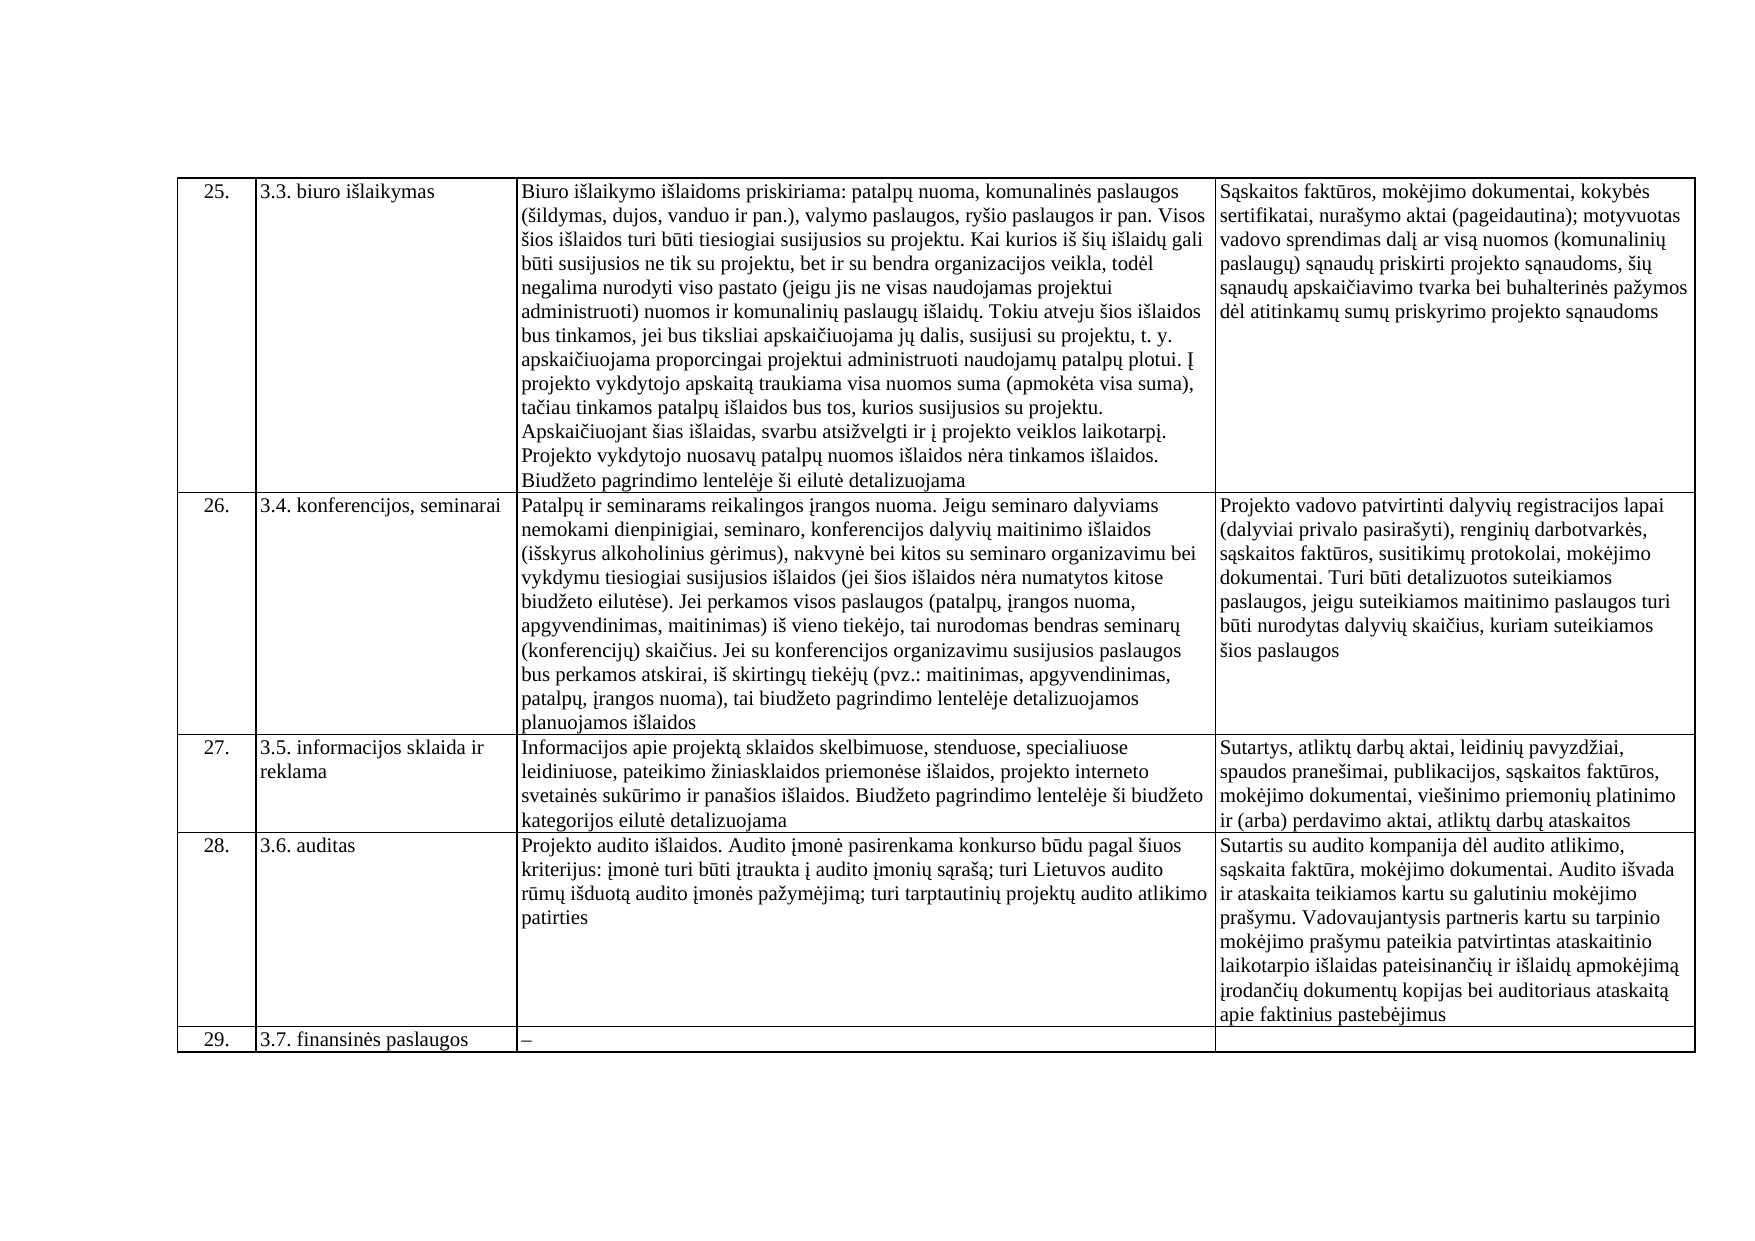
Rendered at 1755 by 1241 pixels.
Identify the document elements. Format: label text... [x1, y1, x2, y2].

table_cell – [518, 1027, 1215, 1051]
table_cell 3.5. informacijos sklaida ir reklama [257, 735, 516, 832]
table_cell 25. [178, 179, 255, 492]
table_cell 3.6. auditas [257, 833, 516, 1026]
table_cell 3.4. konferencijos, seminarai [257, 493, 516, 734]
table_cell Sutartys, atliktų darbų aktai, leidinių pavyzdžiai, spaudos pranešimai, publikacijos, sąskaitos faktūros, mokėjimo dokumentai, viešinimo priemonių platinimo ir (arba) perdavimo aktai, atliktų darbų ataskaitos [1216, 735, 1694, 832]
table_cell 27. [178, 735, 255, 832]
table_cell Biuro išlaikymo išlaidoms priskiriama: patalpų nuoma, komunalinės paslaugos (šildymas, dujos, vanduo ir pan.), valymo paslaugos, ryšio paslaugos ir pan. Visos šios išlaidos turi būti tiesiogiai susijusios su projektu. Kai kurios iš šių išlaidų gali būti susijusios ne tik su projektu, bet ir su bendra organizacijos veikla, todėl negalima nurodyti viso pastato (jeigu jis ne visas naudojamas projektui administruoti) nuomos ir komunalinių paslaugų išlaidų. Tokiu atveju šios išlaidos bus tinkamos, jei bus tiksliai apskaičiuojama jų dalis, susijusi su projektu, t. y. apskaičiuojama proporcingai projektui administruoti naudojamų patalpų plotui. Į projekto vykdytojo apskaitą traukiama visa nuomos suma (apmokėta visa suma), tačiau tinkamos patalpų išlaidos bus tos, kurios susijusios su projektu. Apskaičiuojant šias išlaidas, svarbu atsižvelgti ir į projekto veiklos laikotarpį. Projekto vykdytojo nuosavų patalpų nuomos išlaidos nėra tinkamos išlaidos. Biudžeto pagrindimo lentelėje ši eilutė detalizuojama [518, 179, 1215, 492]
table_cell Informacijos apie projektą sklaidos skelbimuose, stenduose, specialiuose leidiniuose, pateikimo žiniasklaidos priemonėse išlaidos, projekto interneto svetainės sukūrimo ir panašios išlaidos. Biudžeto pagrindimo lentelėje ši biudžeto kategorijos eilutė detalizuojama [518, 735, 1215, 832]
table_cell 28. [178, 833, 255, 1026]
table_cell Patalpų ir seminarams reikalingos įrangos nuoma. Jeigu seminaro dalyviams nemokami dienpinigiai, seminaro, konferencijos dalyvių maitinimo išlaidos (išskyrus alkoholinius gėrimus), nakvynė bei kitos su seminaro organizavimu bei vykdymu tiesiogiai susijusios išlaidos (jei šios išlaidos nėra numatytos kitose biudžeto eilutėse). Jei perkamos visos paslaugos (patalpų, įrangos nuoma, apgyvendinimas, maitinimas) iš vieno tiekėjo, tai nurodomas bendras seminarų (konferencijų) skaičius. Jei su konferencijos organizavimu susijusios paslaugos bus perkamos atskirai, iš skirtingų tiekėjų (pvz.: maitinimas, apgyvendinimas, patalpų, įrangos nuoma), tai biudžeto pagrindimo lentelėje detalizuojamos planuojamos išlaidos [518, 493, 1215, 734]
table_cell Projekto vadovo patvirtinti dalyvių registracijos lapai (dalyviai privalo pasirašyti), renginių darbotvarkės, sąskaitos faktūros, susitikimų protokolai, mokėjimo dokumentai. Turi būti detalizuotos suteikiamos paslaugos, jeigu suteikiamos maitinimo paslaugos turi būti nurodytas dalyvių skaičius, kuriam suteikiamos šios paslaugos [1216, 493, 1694, 734]
table_cell 3.7. finansinės paslaugos [257, 1027, 516, 1051]
table_cell [1216, 1027, 1694, 1051]
table_cell 3.3. biuro išlaikymas [257, 179, 516, 492]
table_cell Projekto audito išlaidos. Audito įmonė pasirenkama konkurso būdu pagal šiuos kriterijus: įmonė turi būti įtraukta į audito įmonių sąrašą; turi Lietuvos audito rūmų išduotą audito įmonės pažymėjimą; turi tarptautinių projektų audito atlikimo patirties [518, 833, 1215, 1026]
table_cell Sutartis su audito kompanija dėl audito atlikimo, sąskaita faktūra, mokėjimo dokumentai. Audito išvada ir ataskaita teikiamos kartu su galutiniu mokėjimo prašymu. Vadovaujantysis partneris kartu su tarpinio mokėjimo prašymu pateikia patvirtintas ataskaitinio laikotarpio išlaidas pateisinančių ir išlaidų apmokėjimą įrodančių dokumentų kopijas bei auditoriaus ataskaitą apie faktinius pastebėjimus [1216, 833, 1694, 1026]
table_cell 29. [178, 1027, 255, 1051]
table_cell Sąskaitos faktūros, mokėjimo dokumentai, kokybės sertifikatai, nurašymo aktai (pageidautina); motyvuotas vadovo sprendimas dalį ar visą nuomos (komunalinių paslaugų) sąnaudų priskirti projekto sąnaudoms, šių sąnaudų apskaičiavimo tvarka bei buhalterinės pažymos dėl atitinkamų sumų priskyrimo projekto sąnaudoms [1216, 179, 1694, 492]
table_cell 26. [178, 493, 255, 734]
